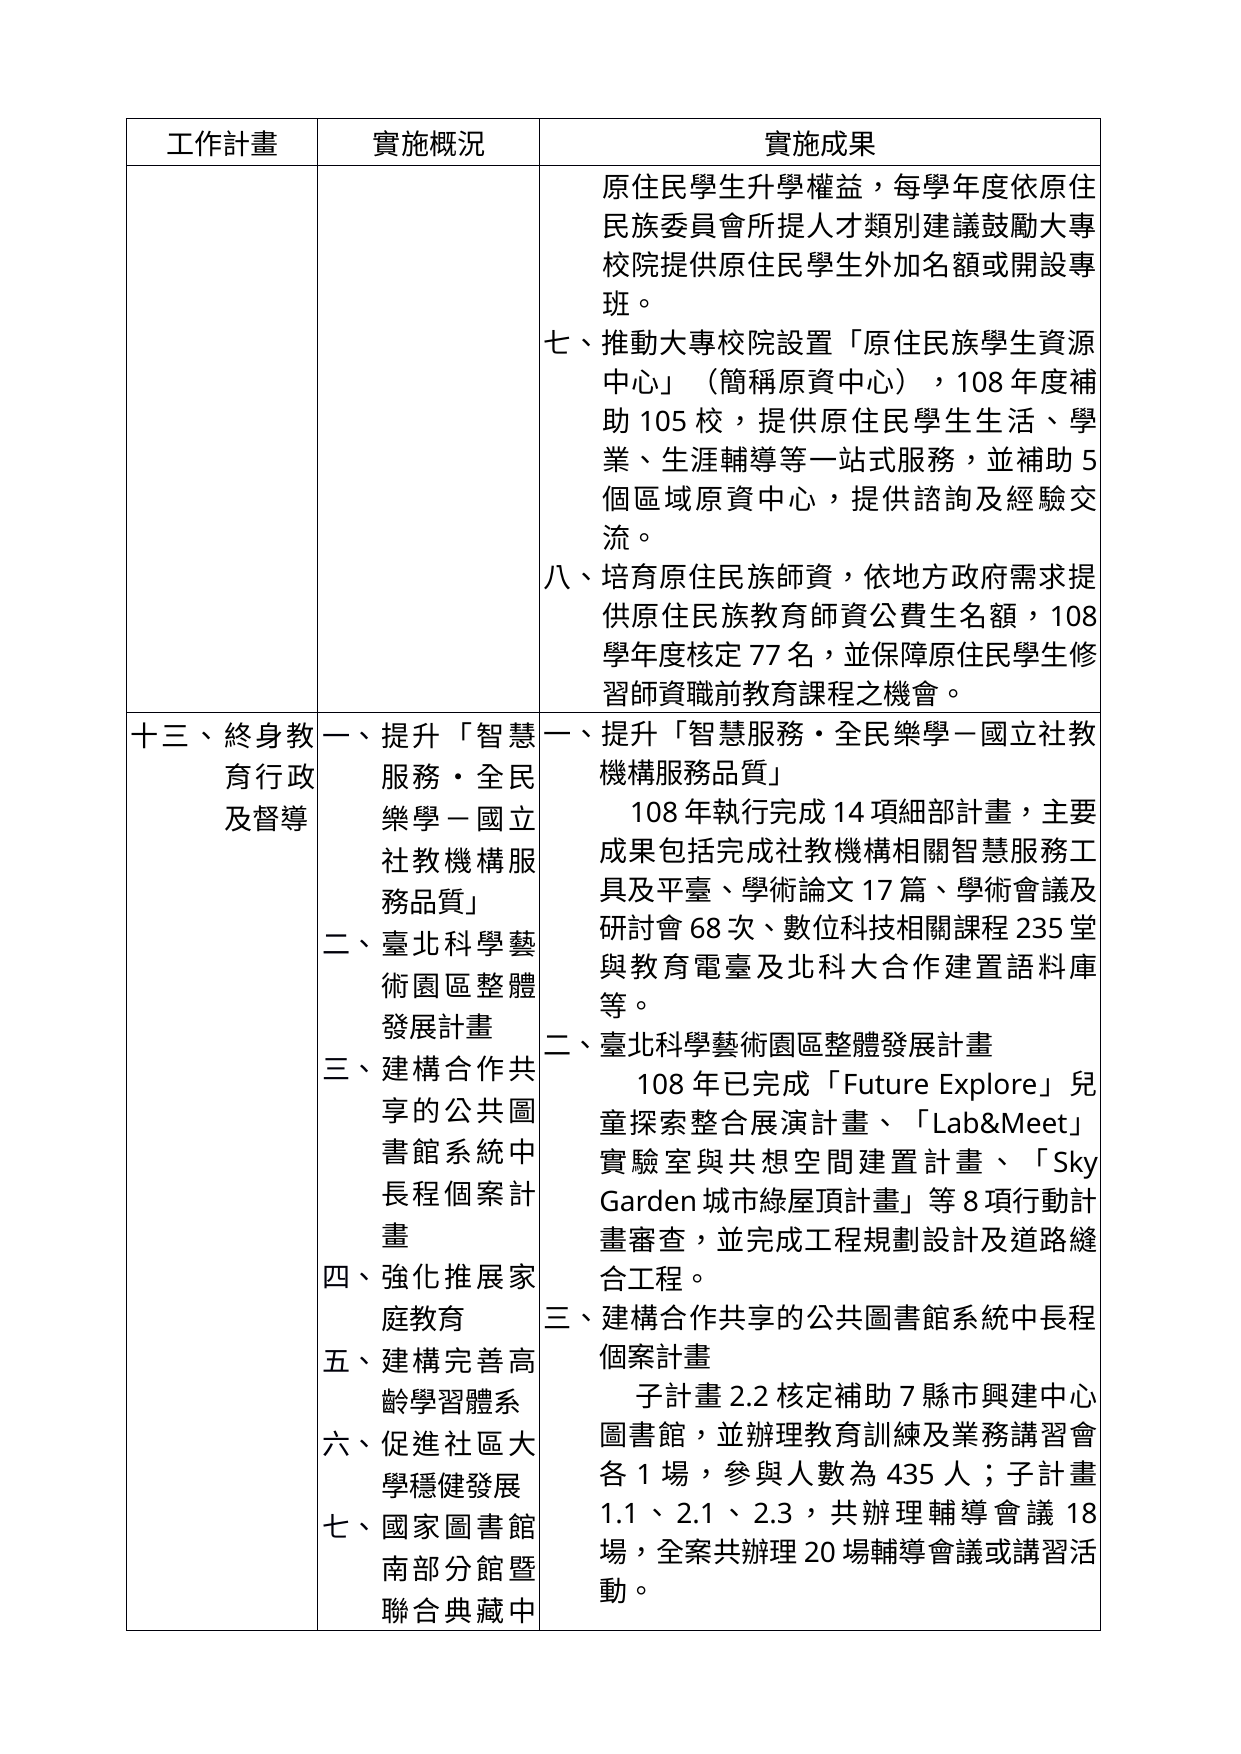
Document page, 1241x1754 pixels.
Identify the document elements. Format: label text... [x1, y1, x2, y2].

table_header 實施概況 [318, 119, 539, 165]
table_header 工作計畫 [127, 119, 317, 165]
table_cell 提升「智慧服務‧全民樂學－國立社教機構服務品質」 臺北科學藝術園區整體發展計畫 建構合作共享的公共圖書館系統中長程個案計畫 強化推展家庭教育 建構完善高齡學習體系 促進社區大學穩健發展 國家圖書館南部分館暨聯合典藏中心建設計畫 [318, 713, 539, 1629]
table_header 實施成果 [540, 119, 1100, 165]
table_cell 一、提升「智慧服務‧全民樂學－國立社教機構服務品質」 108年執行完成14項細部計畫，主要成果包括完成社教機構相關智慧服務工具及平臺、學術論文17篇、學術會議及研討會68次、數位科技相關課程235堂與教育電臺及北科大合作建置語料庫等。 二、臺北科學藝術園區整體發展計畫 108年已完成「Future Explore」兒童探索整合展演計畫、「Lab&Meet」實驗室與共想空間建置計畫、「Sky Garden城市綠屋頂計畫」等8項行動計畫審查，並完成工程規劃設計及道路縫合工程。 三、建構合作共享的公共圖書館系統中長程個案計畫 子計畫2.2核定補助7縣市興建中心圖書館，並辦理教育訓練及業務講習會各1場，參與人數為435人；子計畫1.1、2.1、2.3，共辦理輔導會議18場，全案共辦理20場輔導會議或講習活動。 [540, 713, 1100, 1629]
table_cell 原住民學生升學權益，每學年度依原住民族委員會所提人才類別建議鼓勵大專校院提供原住民學生外加名額或開設專班。 七、推動大專校院設置「原住民族學生資源中心」（簡稱原資中心），108年度補助105校，提供原住民學生生活、學業、生涯輔導等一站式服務，並補助5個區域原資中心，提供諮詢及經驗交流。 八、培育原住民族師資，依地方政府需求提供原住民族教育師資公費生名額，108學年度核定77名，並保障原住民學生修習師資職前教育課程之機會。 [540, 166, 1100, 712]
table_cell [127, 166, 317, 712]
table_cell [318, 166, 539, 712]
table_cell 十三、終身教育行政及督導 [127, 713, 317, 1629]
